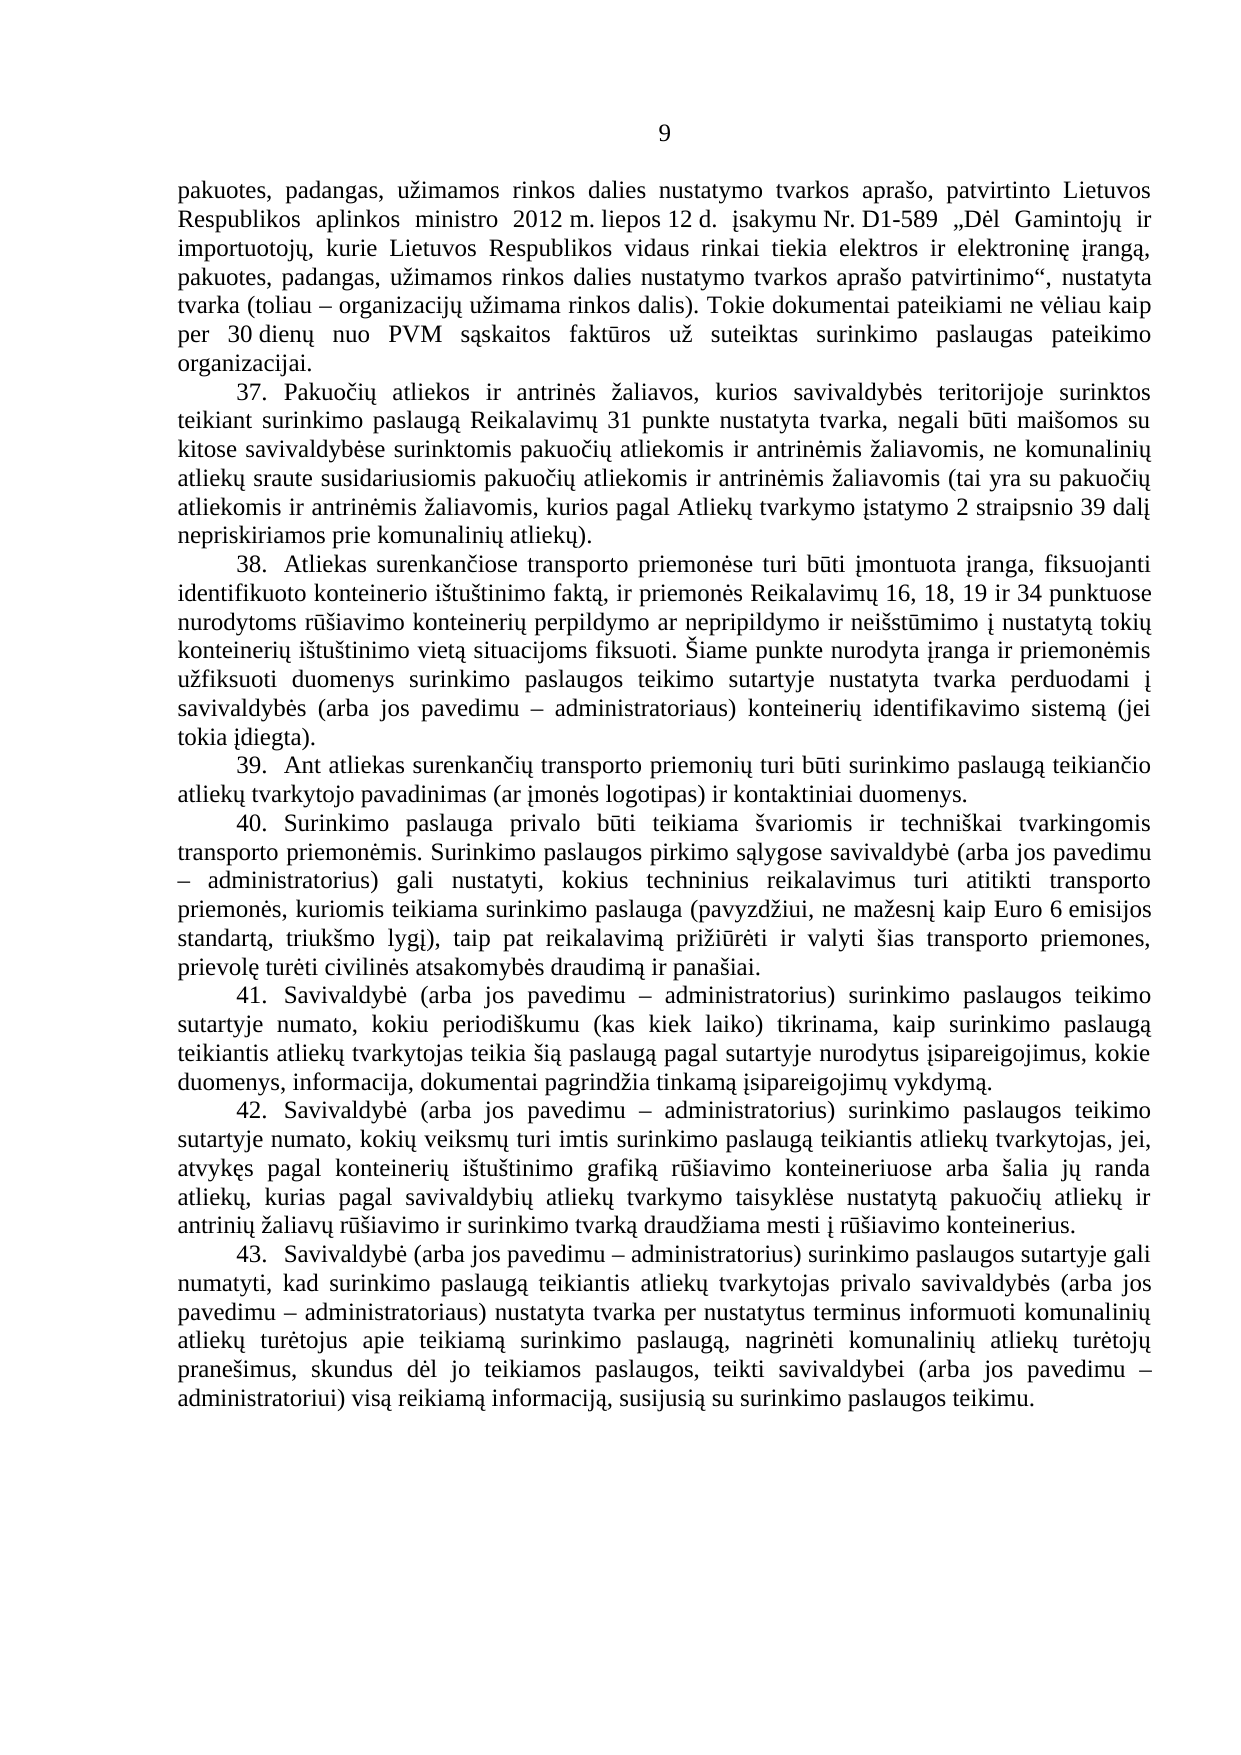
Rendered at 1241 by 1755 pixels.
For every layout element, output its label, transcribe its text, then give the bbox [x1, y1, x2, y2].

text 38. Atliekas surenkančiose transporto priemonėse turi būti įmontuota įranga, fiksuojanti identifikuoto konteinerio ištuštinimo faktą, ir priemonės Reikalavimų 16, 18, 19 ir 34 punktuose nurodytoms rūšiavimo konteinerių perpildymo ar nepripildymo ir neišstūmimo į nustatytą tokių konteinerių ištuštinimo vietą situacijoms fiksuoti. Šiame punkte nurodyta įranga ir priemonėmis užfiksuoti duomenys surinkimo paslaugos teikimo sutartyje nustatyta tvarka perduodami į savivaldybės (arba jos pavedimu – administratoriaus) konteinerių identifikavimo sistemą (jei tokia įdiegta). [177, 549, 1152, 751]
text 40. Surinkimo paslauga privalo būti teikiama švariomis ir techniškai tvarkingomis transporto priemonėmis. Surinkimo paslaugos pirkimo sąlygose savivaldybė (arba jos pavedimu – administratorius) gali nustatyti, kokius techninius reikalavimus turi atitikti transporto priemonės, kuriomis teikiama surinkimo paslauga (pavyzdžiui, ne mažesnį kaip Euro 6 emisijos standartą, triukšmo lygį), taip pat reikalavimą prižiūrėti ir valyti šias transporto priemones, prievolę turėti civilinės atsakomybės draudimą ir panašiai. [177, 808, 1152, 981]
text 37. Pakuočių atliekos ir antrinės žaliavos, kurios savivaldybės teritorijoje surinktos teikiant surinkimo paslaugą Reikalavimų 31 punkte nustatyta tvarka, negali būti maišomos su kitose savivaldybėse surinktomis pakuočių atliekomis ir antrinėmis žaliavomis, ne komunalinių atliekų sraute susidariusiomis pakuočių atliekomis ir antrinėmis žaliavomis (tai yra su pakuočių atliekomis ir antrinėmis žaliavomis, kurios pagal Atliekų tvarkymo įstatymo 2 straipsnio 39 dalį nepriskiriamos prie komunalinių atliekų). [177, 377, 1152, 549]
text 41. Savivaldybė (arba jos pavedimu – administratorius) surinkimo paslaugos teikimo sutartyje numato, kokiu periodiškumu (kas kiek laiko) tikrinama, kaip surinkimo paslaugą teikiantis atliekų tvarkytojas teikia šią paslaugą pagal sutartyje nurodytus įsipareigojimus, kokie duomenys, informacija, dokumentai pagrindžia tinkamą įsipareigojimų vykdymą. [177, 981, 1152, 1096]
text pakuotes, padangas, užimamos rinkos dalies nustatymo tvarkos aprašo, patvirtinto Lietuvos Respublikos aplinkos ministro 2012 m. liepos 12 d. įsakymu Nr. D1-589 „Dėl Gamintojų ir importuotojų, kurie Lietuvos Respublikos vidaus rinkai tiekia elektros ir elektroninę įrangą, pakuotes, padangas, užimamos rinkos dalies nustatymo tvarkos aprašo patvirtinimo“, nustatyta tvarka (toliau – organizacijų užimama rinkos dalis). Tokie dokumentai pateikiami ne vėliau kaip per 30 dienų nuo PVM sąskaitos faktūros už suteiktas surinkimo paslaugas pateikimo organizacijai. [177, 176, 1152, 377]
text 43. Savivaldybė (arba jos pavedimu – administratorius) surinkimo paslaugos sutartyje gali numatyti, kad surinkimo paslaugą teikiantis atliekų tvarkytojas privalo savivaldybės (arba jos pavedimu – administratoriaus) nustatyta tvarka per nustatytus terminus informuoti komunalinių atliekų turėtojus apie teikiamą surinkimo paslaugą, nagrinėti komunalinių atliekų turėtojų pranešimus, skundus dėl jo teikiamos paslaugos, teikti savivaldybei (arba jos pavedimu – administratoriui) visą reikiamą informaciją, susijusią su surinkimo paslaugos teikimu. [177, 1239, 1152, 1412]
text 42. Savivaldybė (arba jos pavedimu – administratorius) surinkimo paslaugos teikimo sutartyje numato, kokių veiksmų turi imtis surinkimo paslaugą teikiantis atliekų tvarkytojas, jei, atvykęs pagal konteinerių ištuštinimo grafiką rūšiavimo konteineriuose arba šalia jų randa atliekų, kurias pagal savivaldybių atliekų tvarkymo taisyklėse nustatytą pakuočių atliekų ir antrinių žaliavų rūšiavimo ir surinkimo tvarką draudžiama mesti į rūšiavimo konteinerius. [177, 1096, 1152, 1239]
text 39. Ant atliekas surenkančių transporto priemonių turi būti surinkimo paslaugą teikiančio atliekų tvarkytojo pavadinimas (ar įmonės logotipas) ir kontaktiniai duomenys. [177, 751, 1152, 808]
